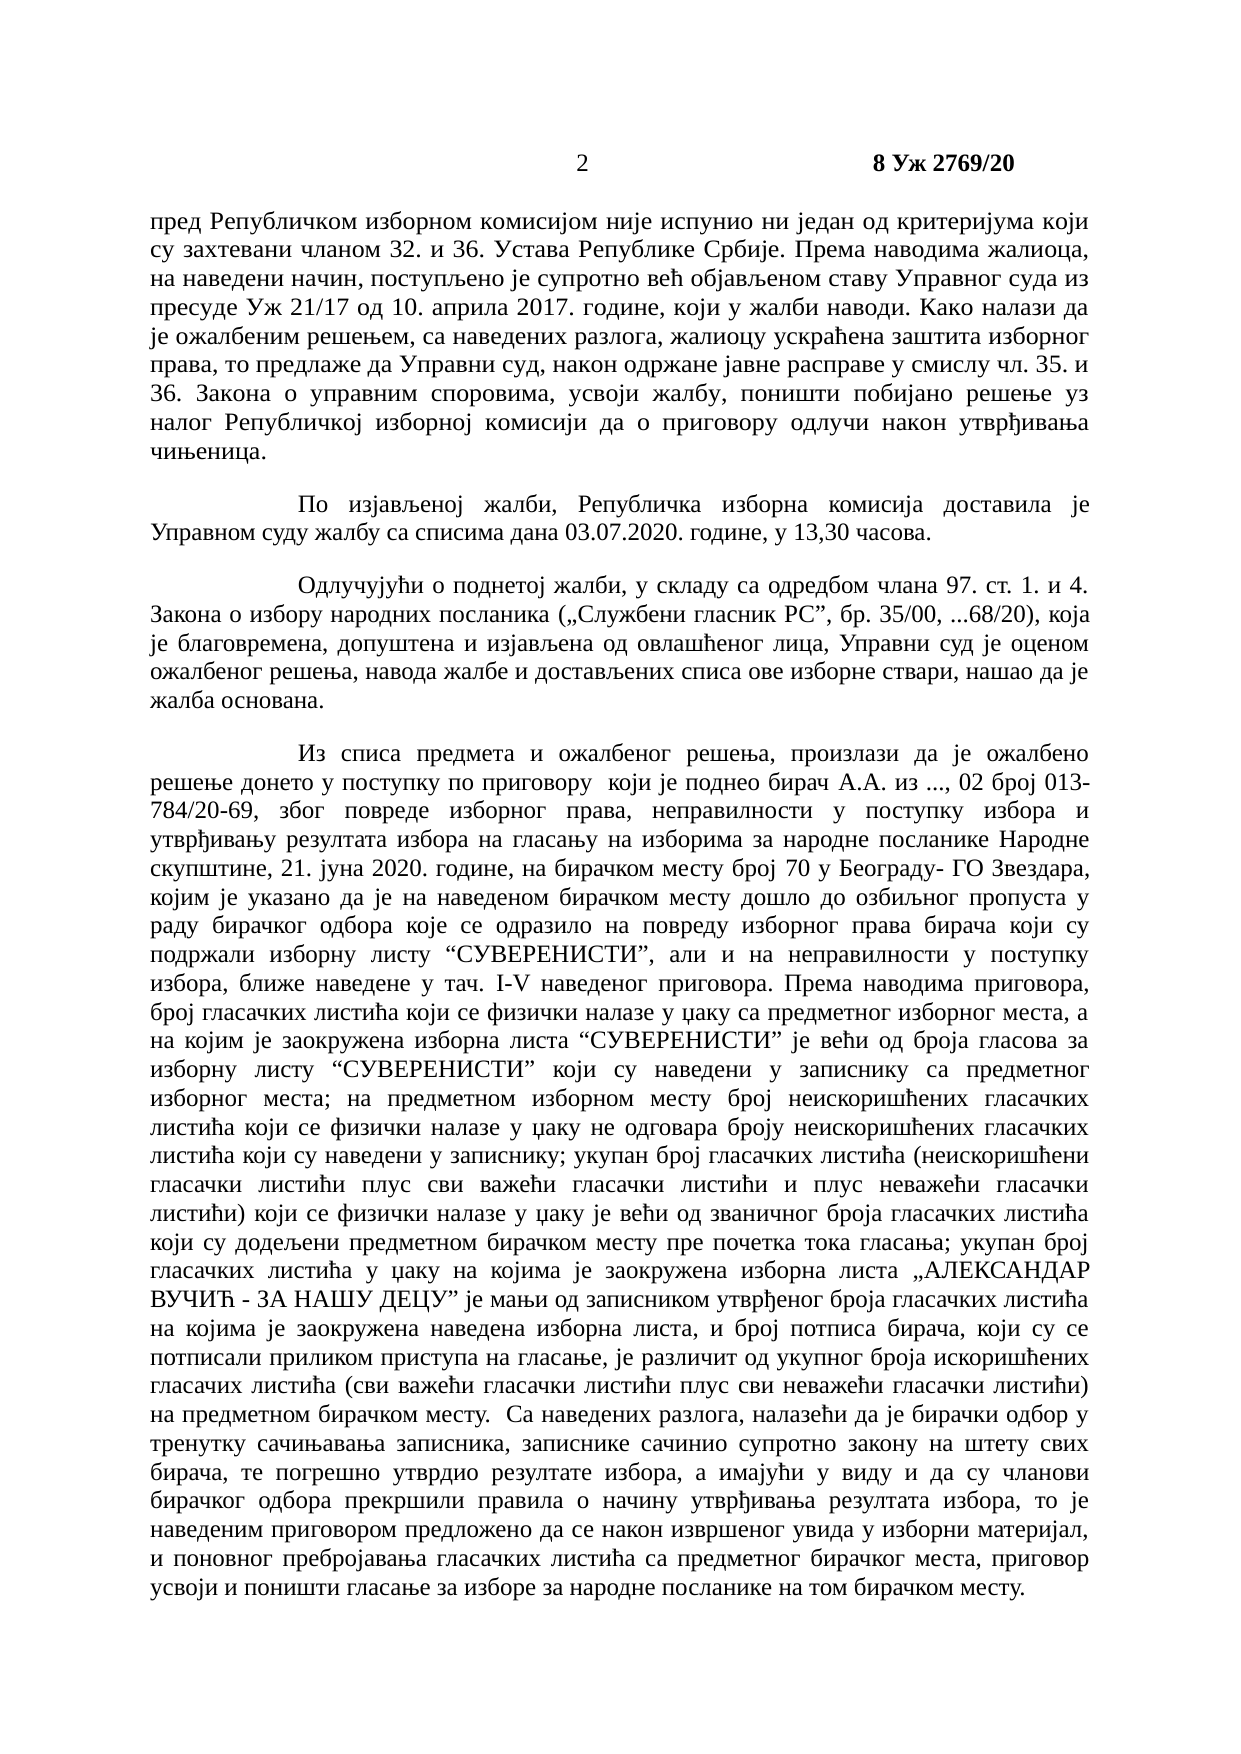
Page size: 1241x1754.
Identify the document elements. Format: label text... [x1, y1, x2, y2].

text Oдлучујући о поднетој жалби, у складу са одредбом члана 97. ст. 1. и 4. Закона о избору народних посланика („Службени гласник РС”, бр. 35/00, ...68/20), која је благовремена, допуштена и изјављена од овлашћеног лица, Управни суд је оценом ожалбеног решења, навода жалбе и достављених списа ове изборне ствари, нашао да је жалба основана. [150, 570, 1090, 714]
text пред Републичком изборном комисијом није испунио ни један од критеријума који су захтевани чланом 32. и 36. Устава Републике Србије. Према наводима жалиоца, на наведени начин, поступљено је супротно већ објављеном ставу Управног суда из пресуде Уж 21/17 од 10. априла 2017. године, који у жалби наводи. Како налази да је ожалбеним решењем, са наведених разлога, жалиоцу ускраћена заштита изборног права, то предлаже да Управни суд, након одржане јавне расправе у смислу чл. 35. и 36. Закона о управним споровима, усвоји жалбу, поништи побијано решење уз налог Републичкој изборној комисији да о приговору одлучи након утврђивања чињеница. [150, 206, 1090, 464]
text По изјављеној жалби, Републичка изборна комисија доставила је Управном суду жалбу са списима дана 03.07.2020. године, у 13,30 часова. [150, 489, 1090, 546]
text Из списа предмета и ожалбеног решења, произлази да је ожалбено решење донето у поступку по приговору који је поднео бирач A.A. из ..., 02 број 013-784/20-69, због повреде изборног права, неправилности у поступку избора и утврђивању резултата избора на гласању на изборима за народне посланике Народне скупштине, 21. јуна 2020. године, на бирачком месту број 70 у Београду- ГО Звездара, којим је указано да је на наведеном бирачком месту дошло до озбиљног пропуста у раду бирачког одбора које се одразило на повреду изборног права бирача који су подржали изборну листу “СУВЕРЕНИСТИ”, али и на неправилности у поступку избора, ближе наведене у тач. I-V наведеног приговора. Према наводима приговора, број гласачких листића који се физички налазе у џаку са предметног изборног места, а на којим је заокружена изборна листа “СУВЕРЕНИСТИ” је већи од броја гласова за изборну листу “СУВЕРЕНИСТИ” који су наведени у записнику са предметног изборног места; на предметном изборном месту број неискоришћених гласачких листића који се физички налазе у џаку не одговара броју неискоришћених гласачких листића који су наведени у записнику; укупан број гласачких листића (неискоришћени гласачки листићи плус сви важећи гласачки листићи и плус неважећи гласачки листићи) који се физички налазе у џаку је већи од званичног броја гласачких листића који су додељени предметном бирачком месту пре почетка тока гласања; укупан број гласачких листића у џаку на којима је заокружена изборна листа „АЛЕКСАНДАР ВУЧИЋ - ЗА НАШУ ДЕЦУ” је мањи од записником утврђеног броја гласачких листића на којима је заокружена наведена изборна листа, и број потписа бирача, који су се потписали приликом приступа на гласање, је различит од укупног броја искоришћених гласачих листића (сви важећи гласачки листићи плус сви неважећи гласачки листићи) на предметном бирачком месту. Са наведених разлога, налазећи да је бирачки одбор у тренутку сачињавања записника, записнике сачинио супротно закону на штету свих бирача, те погрешно утврдио резултате избора, а имајући у виду и да су чланови бирачког одбора прекршили правила о начину утврђивања резултата избора, то је наведеним приговором предложено да се након извршеног увида у изборни материјал, и поновног пребројавања гласачких листића са предметног бирачког места, приговор усвоји и поништи гласање за изборе за народне посланике на том бирачком месту. [150, 738, 1090, 1601]
